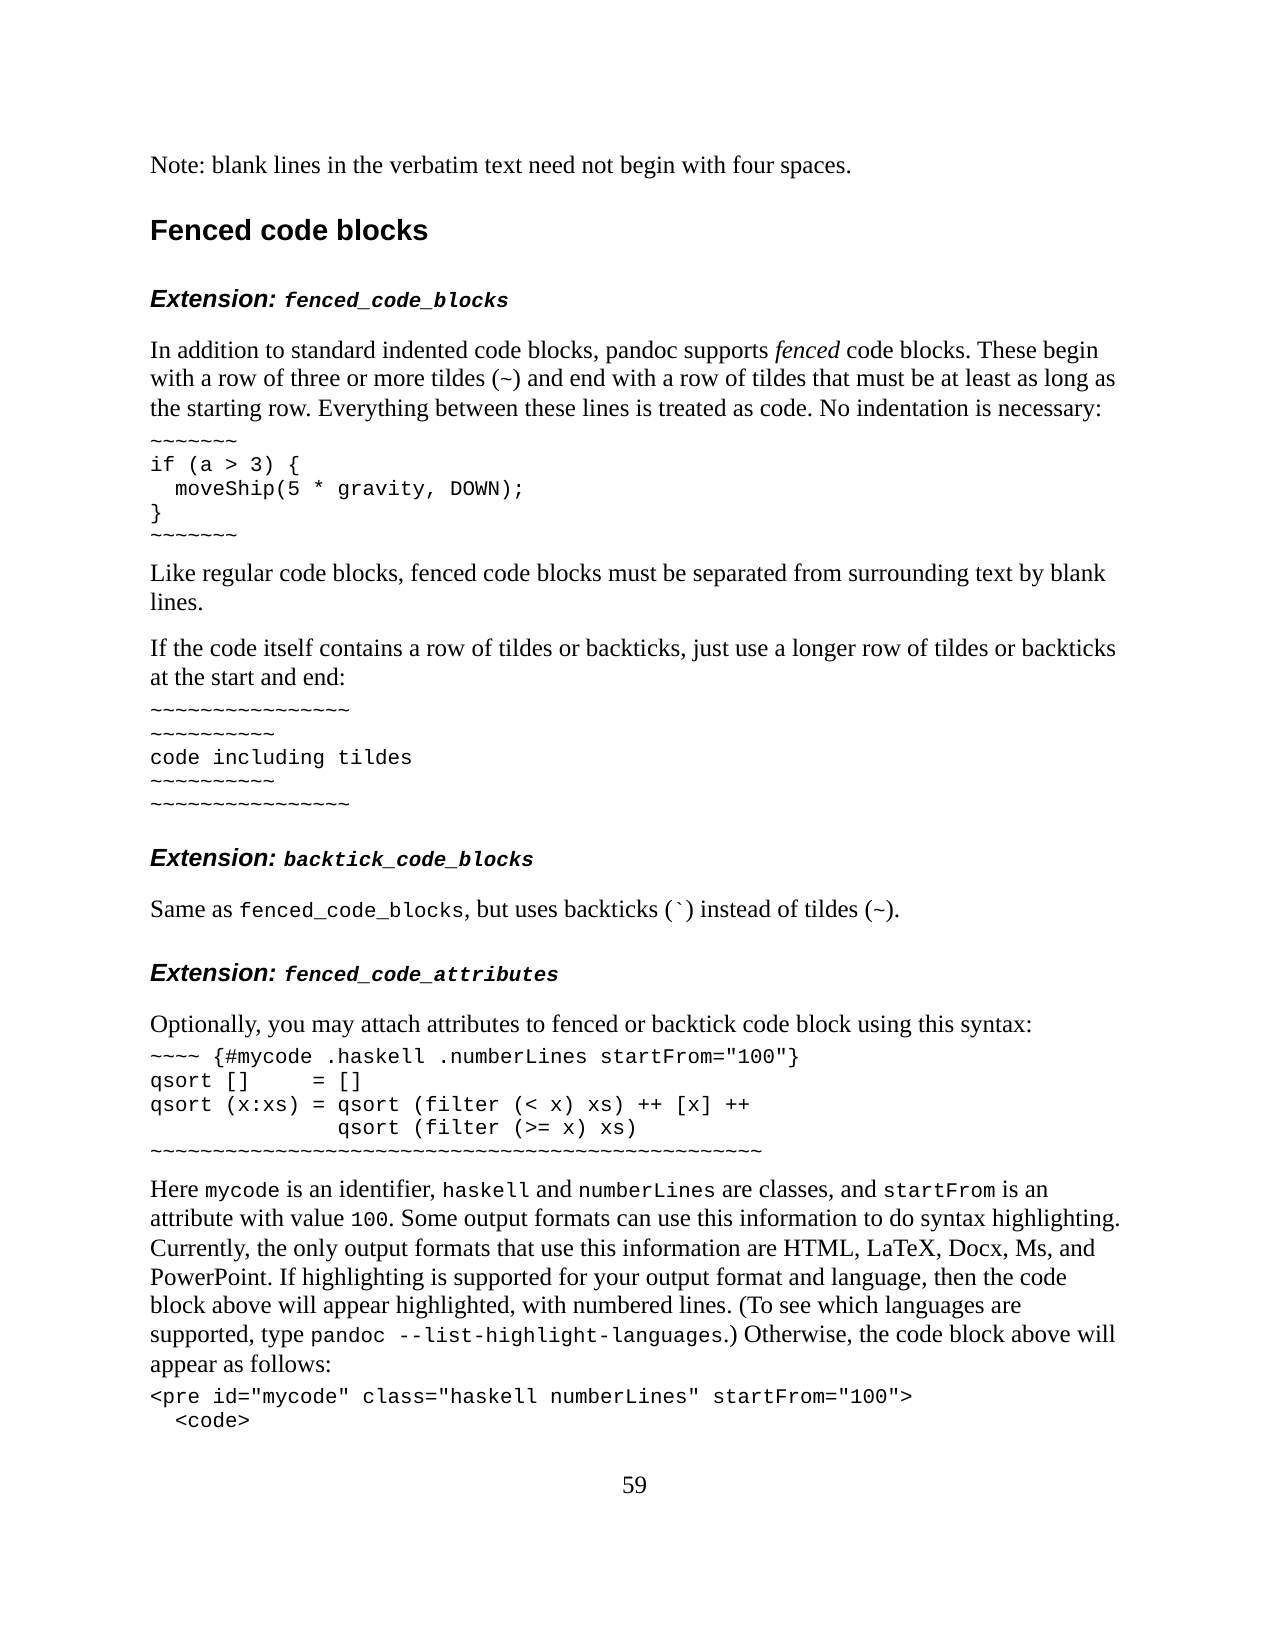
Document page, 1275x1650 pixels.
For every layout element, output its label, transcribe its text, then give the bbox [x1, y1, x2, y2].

text if (a > 3) { [150, 454, 1125, 478]
text <code> [150, 1410, 1125, 1434]
text ~~~~~~~~~~ [150, 723, 1125, 747]
text ~~~~~~~ [150, 525, 1125, 549]
text ~~~~~~~~~~~~~~~~ [150, 700, 1125, 723]
text moveShip(5 * gravity, DOWN); [150, 478, 1125, 502]
text ~~~~~~~~~~~~~~~~~~~~~~~~~~~~~~~~~~~~~~~~~~~~~~~~~ [150, 1141, 1125, 1165]
subtitle Extension: backtick_code_blocks [150, 843, 1125, 873]
subtitle Fenced code blocks [150, 213, 1125, 246]
text qsort (filter (>= x) xs) [150, 1117, 1125, 1141]
text Here mycode is an identifier, haskell and numberLines are classes, and startFrom is an attribute with value 100. Some output formats can use this information to do syntax highlighting. Currently, the only output formats that use this information are HTML, LaTeX, Docx, Ms, and PowerPoint. If highlighting is supported for your output format and language, then the code block above will appear highlighted, with numbered lines. (To see which languages are supported, type pandoc --list-highlight-languages.) Otherwise, the code block above will appear as follows: [150, 1174, 1125, 1377]
text qsort (x:xs) = qsort (filter (< x) xs) ++ [x] ++ [150, 1094, 1125, 1117]
text qsort [] = [] [150, 1070, 1125, 1094]
subtitle Extension: fenced_code_blocks [150, 284, 1125, 313]
text Optionally, you may attach attributes to fenced or backtick code block using this syntax: [150, 1009, 1125, 1037]
text } [150, 502, 1125, 525]
text ~~~~~~~~~~~~~~~~ [150, 794, 1125, 818]
subtitle Extension: fenced_code_attributes [150, 958, 1125, 987]
text Same as fenced_code_blocks, but uses backticks (`) instead of tildes (~). [150, 894, 1125, 924]
text In addition to standard indented code blocks, pandoc supports fenced code blocks. These begin with a row of three or more tildes (~) and end with a row of tildes that must be at least as long as the starting row. Everything between these lines is treated as code. No indentation is necessary: [150, 335, 1125, 422]
text <pre id="mycode" class="haskell numberLines" startFrom="100"> [150, 1386, 1125, 1410]
text code including tildes [150, 747, 1125, 771]
text ~~~~ {#mycode .haskell .numberLines startFrom="100"} [150, 1046, 1125, 1070]
text Note: blank lines in the verbatim text need not begin with four spaces. [150, 150, 1125, 179]
text ~~~~~~~~~~ [150, 771, 1125, 794]
text If the code itself contains a row of tildes or backticks, just use a longer row of tildes or backticks at the start and end: [150, 633, 1125, 691]
text ~~~~~~~ [150, 431, 1125, 454]
text Like regular code blocks, fenced code blocks must be separated from surrounding text by blank lines. [150, 558, 1125, 616]
